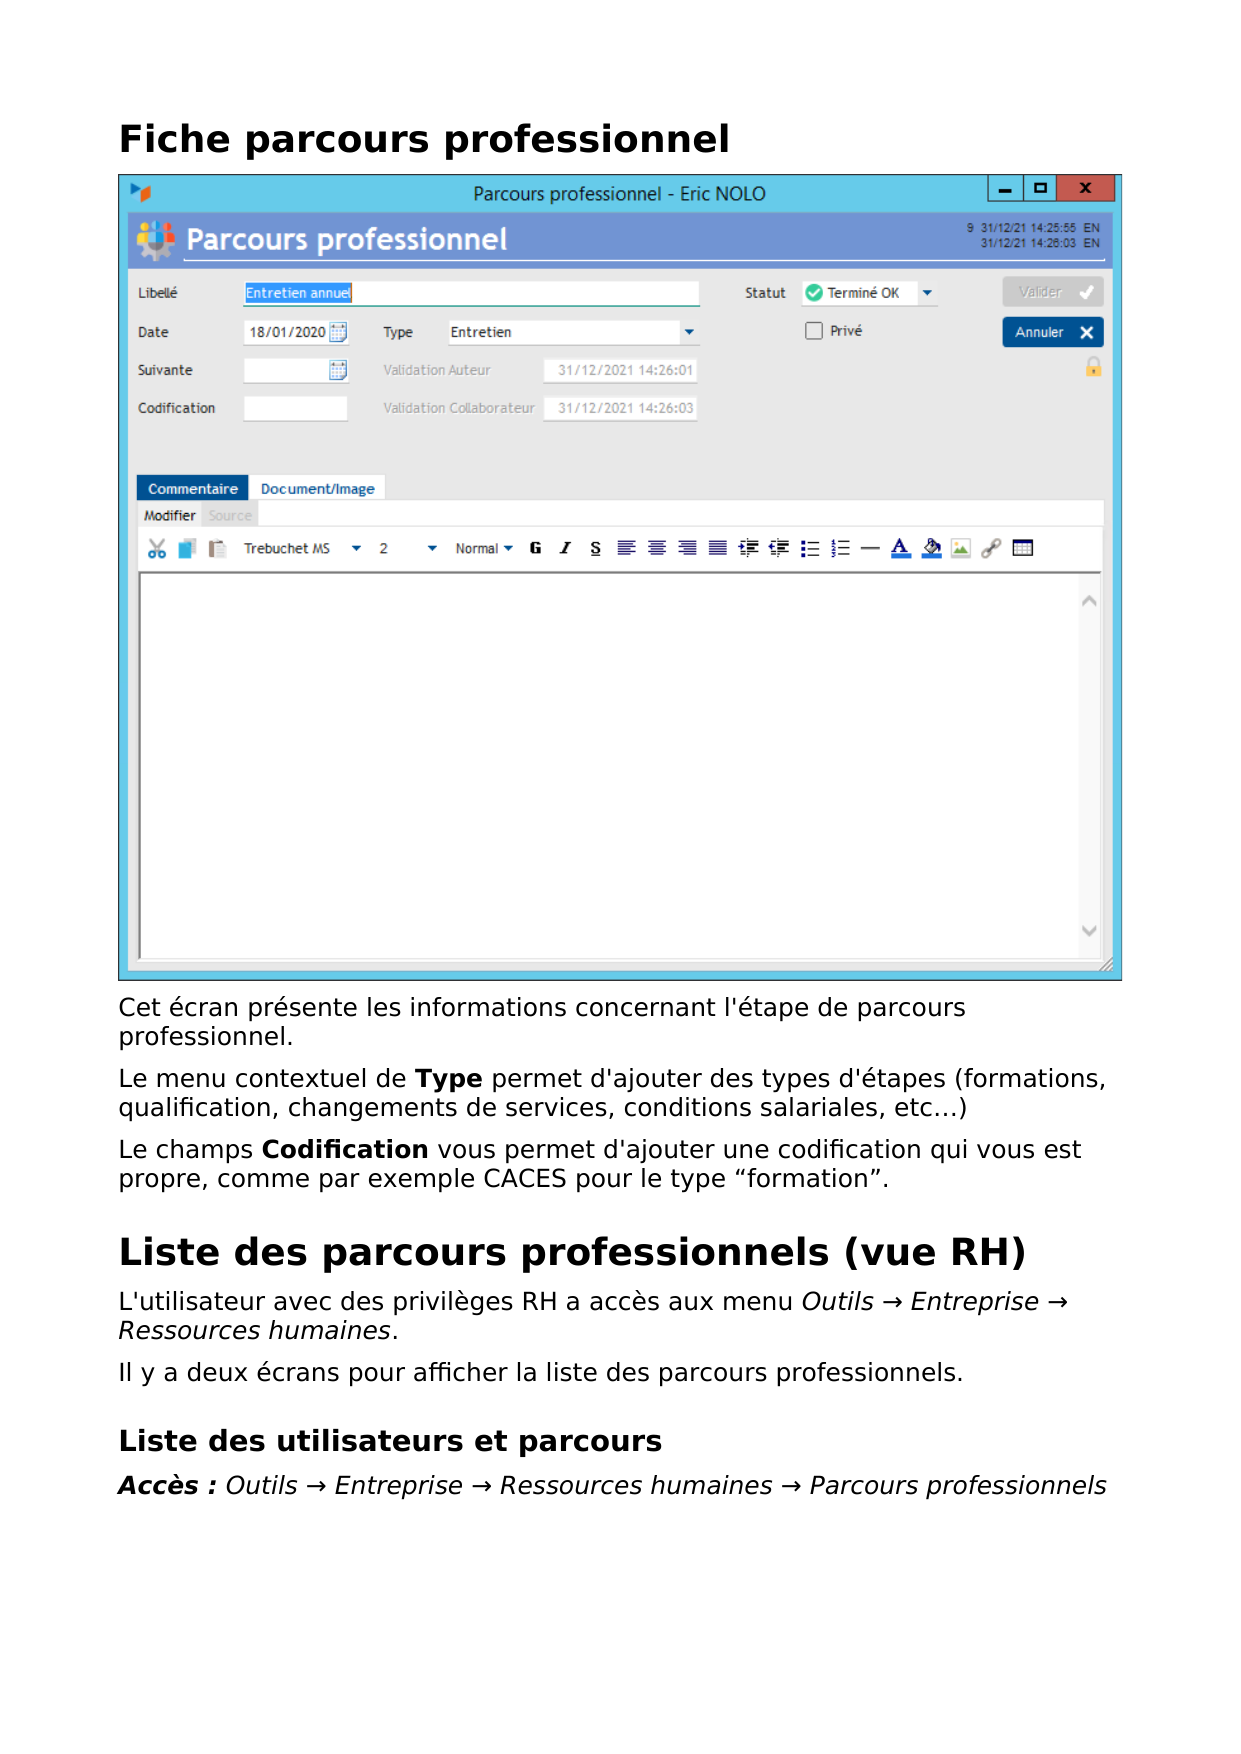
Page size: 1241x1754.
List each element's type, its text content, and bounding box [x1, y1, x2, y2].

text Accès : Outils → Entreprise → Ressources humaines → Parcours professionnels [118, 1471, 1122, 1500]
text Le menu contextuel de Type permet d'ajouter des types d'étapes (formations, qualification, changements de services, conditions salariales, etc…) [118, 1064, 1122, 1123]
subtitle Liste des parcours professionnels (vue RH) [118, 1231, 1122, 1274]
text Cet écran présente les informations concernant l'étape de parcours professionnel. [118, 993, 1122, 1052]
text Il y a deux écrans pour afficher la liste des parcours professionnels. [118, 1358, 1122, 1387]
subtitle Fiche parcours professionnel [118, 118, 1122, 162]
text Le champs Codification vous permet d'ajouter une codification qui vous est propre, comme par exemple CACES pour le type “formation”. [118, 1135, 1122, 1193]
picture [118, 174, 1123, 981]
text L'utilisateur avec des privilèges RH a accès aux menu Outils → Entreprise → Ressources humaines. [118, 1287, 1122, 1345]
subtitle Liste des utilisateurs et parcours [118, 1424, 1122, 1458]
